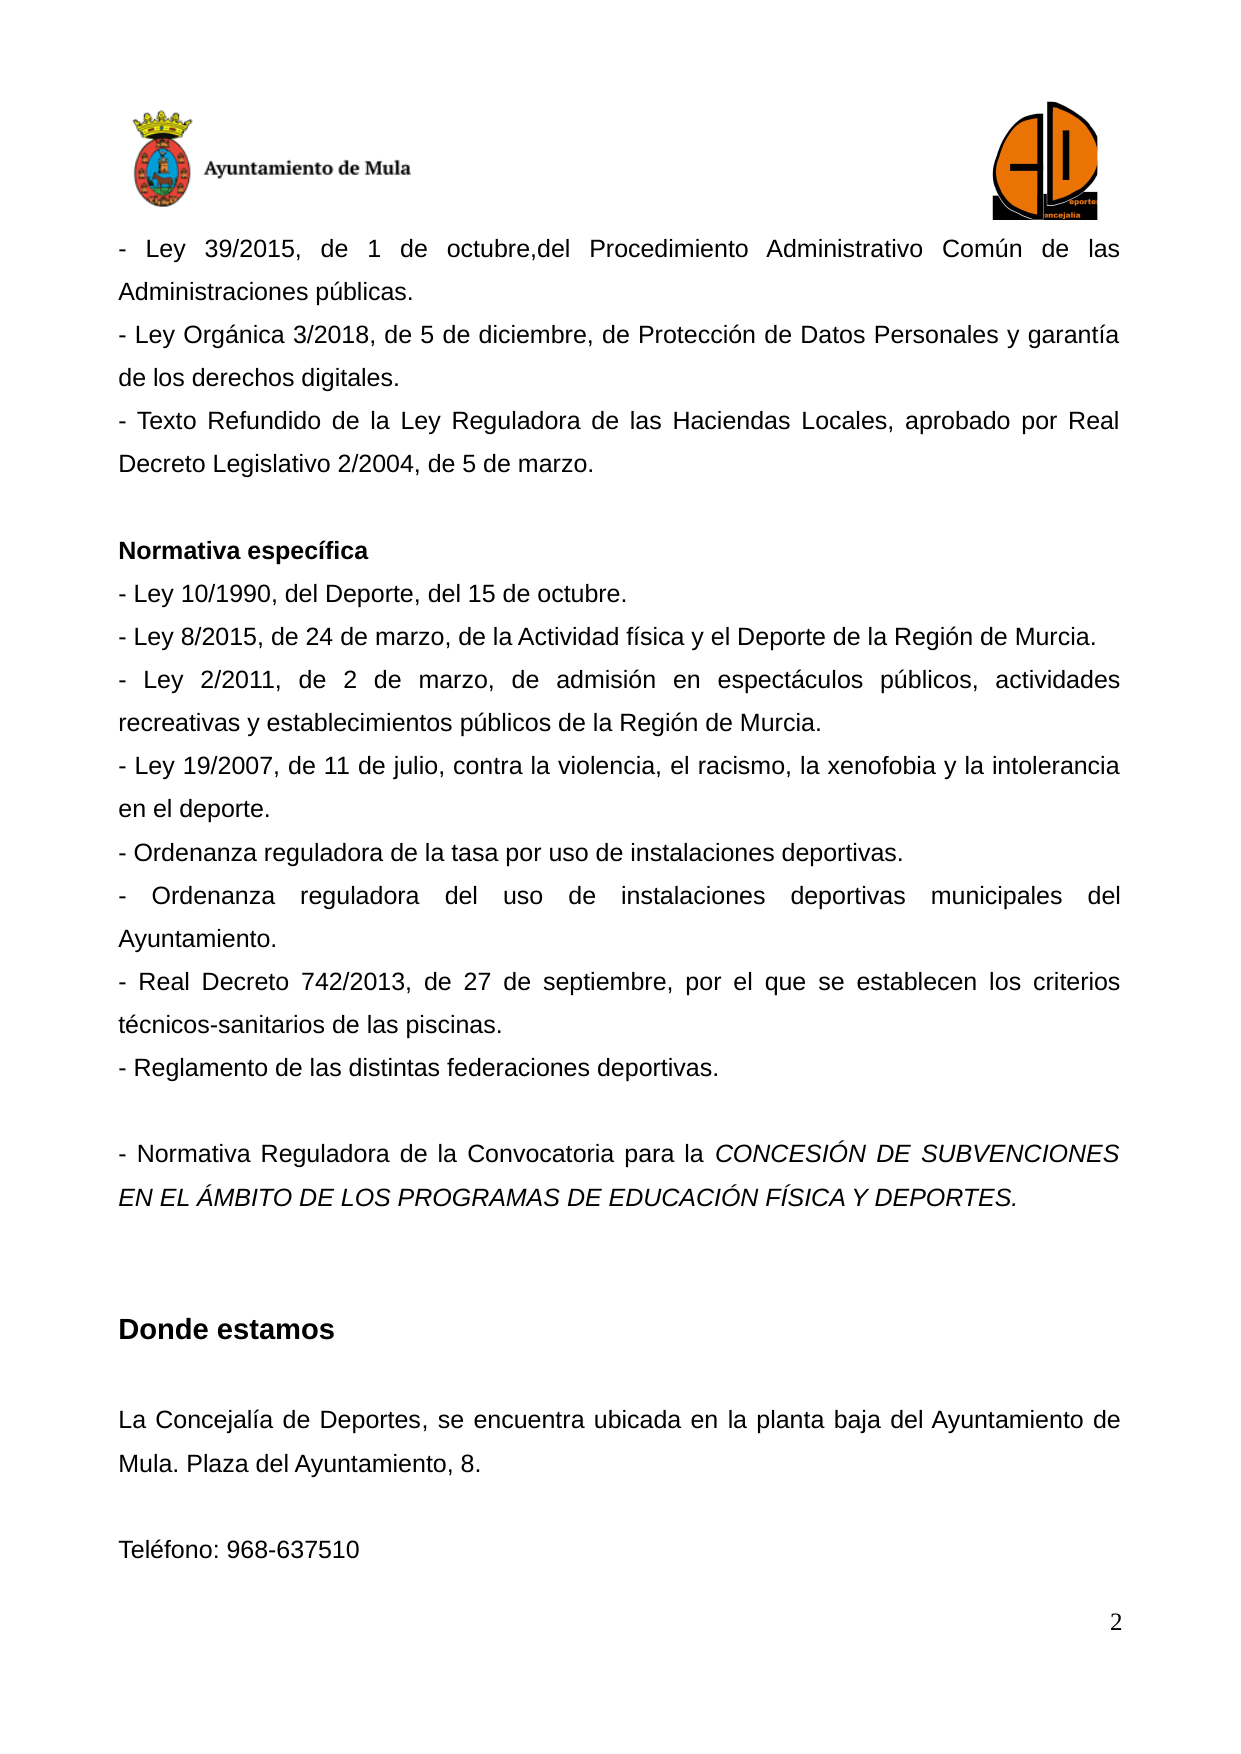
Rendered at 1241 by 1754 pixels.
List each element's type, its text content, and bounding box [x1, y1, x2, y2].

text - Texto Refundido de la Ley Reguladora de las Haciendas Locales, aprobado por Real Decreto Legislativo 2/2004, de 5 de marzo. [118, 406, 1122, 478]
text Teléfono: 968-637510 [118, 1535, 1122, 1563]
picture [992, 100, 1098, 220]
text La Concejalía de Deportes, se encuentra ubicada en la planta baja del Ayuntamiento de Mula. Plaza del Ayuntamiento, 8. [118, 1405, 1122, 1477]
text - Normativa Reguladora de la Convocatoria para la CONCESIÓN DE SUBVENCIONES EN EL ÁMBITO DE LOS PROGRAMAS DE EDUCACIÓN FÍSICA Y DEPORTES. [118, 1139, 1122, 1211]
text - Ley 2/2011, de 2 de marzo, de admisión en espectáculos públicos, actividades recreativas y establecimientos públicos de la Región de Murcia. [118, 665, 1122, 737]
text Donde estamos [118, 1312, 1122, 1346]
picture [119, 103, 421, 207]
text - Ley 10/1990, del Deporte, del 15 de octubre. [118, 579, 1122, 608]
text - Ordenanza reguladora de la tasa por uso de instalaciones deportivas. [118, 838, 1122, 866]
text - Ley 39/2015, de 1 de octubre,del Procedimiento Administrativo Común de las Administraciones públicas. [118, 234, 1122, 306]
text Normativa específica [118, 536, 1122, 564]
text - Reglamento de las distintas federaciones deportivas. [118, 1053, 1122, 1082]
text - Real Decreto 742/2013, de 27 de septiembre, por el que se establecen los criterios técnicos-sanitarios de las piscinas. [118, 967, 1122, 1039]
text - Ordenanza reguladora del uso de instalaciones deportivas municipales del Ayuntamiento. [118, 881, 1122, 953]
text - Ley 8/2015, de 24 de marzo, de la Actividad física y el Deporte de la Región de Murcia. [118, 622, 1122, 651]
text - Ley 19/2007, de 11 de julio, contra la violencia, el racismo, la xenofobia y la intolerancia en el deporte. [118, 751, 1122, 823]
text - Ley Orgánica 3/2018, de 5 de diciembre, de Protección de Datos Personales y garantía de los derechos digitales. [118, 320, 1122, 392]
